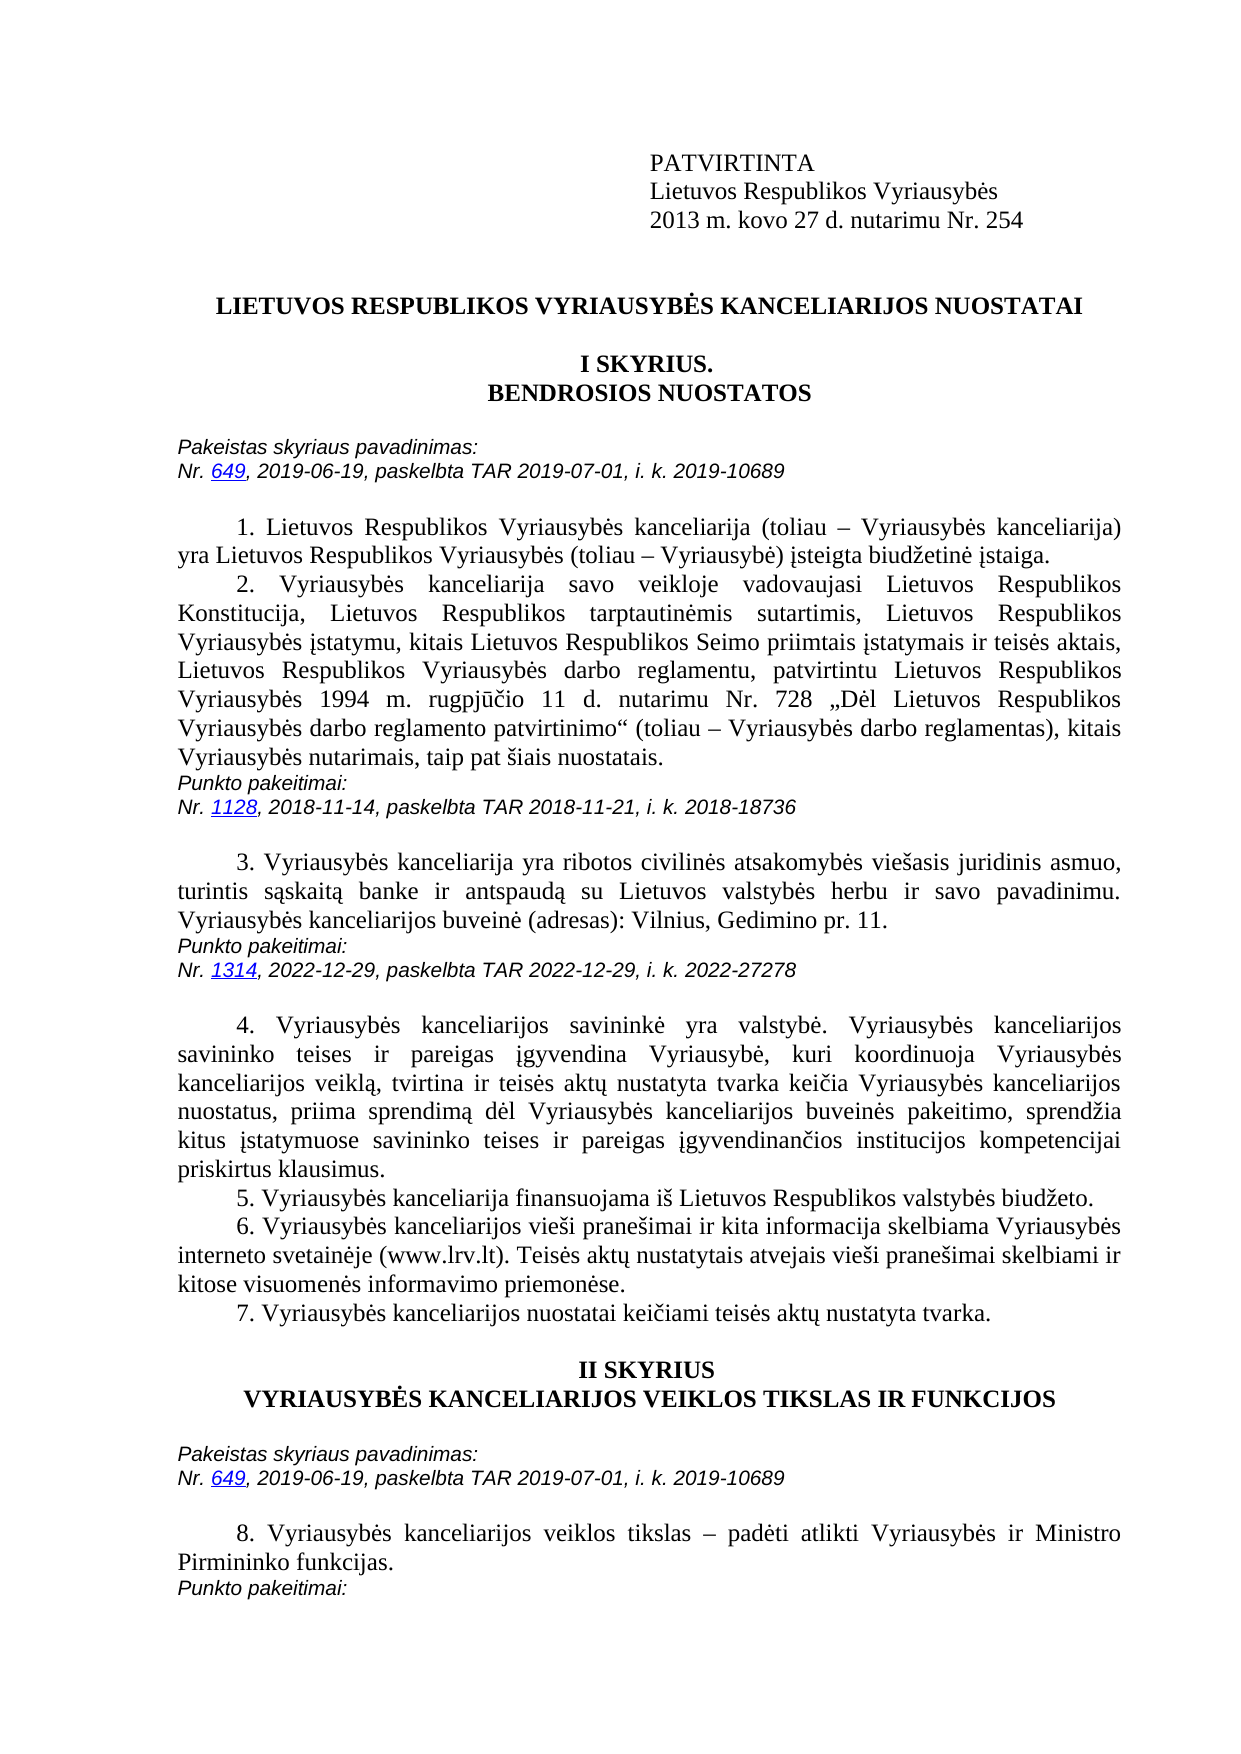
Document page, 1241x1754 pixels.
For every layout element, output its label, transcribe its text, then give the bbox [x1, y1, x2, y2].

text 6. Vyriausybės kanceliarijos vieši pranešimai ir kita informacija skelbiama Vyriausybės interneto svetainėje (www.lrv.lt). Teisės aktų nustatytais atvejais vieši pranešimai skelbiami ir kitose visuomenės informavimo priemonėse. [177, 1211, 1122, 1298]
text 1. Lietuvos Respublikos Vyriausybės kanceliarija (toliau – Vyriausybės kanceliarija) yra Lietuvos Respublikos Vyriausybės (toliau – Vyriausybė) įsteigta biudžetinė įstaiga. [177, 512, 1122, 569]
text 4. Vyriausybės kanceliarijos savininkė yra valstybė. Vyriausybės kanceliarijos savininko teises ir pareigas įgyvendina Vyriausybė, kuri koordinuoja Vyriausybės kanceliarijos veiklą, tvirtina ir teisės aktų nustatyta tvarka keičia Vyriausybės kanceliarijos nuostatus, priima sprendimą dėl Vyriausybės kanceliarijos buveinės pakeitimo, sprendžia kitus įstatymuose savininko teises ir pareigas įgyvendinančios institucijos kompetencijai priskirtus klausimus. [177, 1010, 1122, 1183]
text Pakeistas skyriaus pavadinimas: [177, 1441, 1122, 1465]
text Punkto pakeitimai: [177, 771, 1122, 794]
text Nr. 649, 2019-06-19, paskelbta TAR 2019-07-01, i. k. 2019-10689 [177, 459, 1122, 483]
text 3. Vyriausybės kanceliarija yra ribotos civilinės atsakomybės viešasis juridinis asmuo, turintis sąskaitą banke ir antspaudą su Lietuvos valstybės herbu ir savo pavadinimu. Vyriausybės kanceliarijos buveinė (adresas): Vilnius, Gedimino pr. 11. [177, 847, 1122, 933]
text LIETUVOS RESPUBLIKOS VYRIAUSYBĖS KANCELIARIJOS NUOSTATAI [177, 291, 1122, 320]
text 8. Vyriausybės kanceliarijos veiklos tikslas – padėti atlikti Vyriausybės ir Ministro Pirmininko funkcijas. [177, 1518, 1122, 1576]
text PATVIRTINTA Lietuvos Respublikos Vyriausybės 2013 m. kovo 27 d. nutarimu Nr. 254 [649, 148, 1122, 234]
text 7. Vyriausybės kanceliarijos nuostatai keičiami teisės aktų nustatyta tvarka. [177, 1298, 1122, 1326]
text Nr. 1128, 2018-11-14, paskelbta TAR 2018-11-21, i. k. 2018-18736 [177, 794, 1122, 818]
text 5. Vyriausybės kanceliarija finansuojama iš Lietuvos Respublikos valstybės biudžeto. [177, 1183, 1122, 1211]
text Pakeistas skyriaus pavadinimas: [177, 435, 1122, 459]
text 2. Vyriausybės kanceliarija savo veikloje vadovaujasi Lietuvos Respublikos Konstitucija, Lietuvos Respublikos tarptautinėmis sutartimis, Lietuvos Respublikos Vyriausybės įstatymu, kitais Lietuvos Respublikos Seimo priimtais įstatymais ir teisės aktais, Lietuvos Respublikos Vyriausybės darbo reglamentu, patvirtintu Lietuvos Respublikos Vyriausybės 1994 m. rugpjūčio 11 d. nutarimu Nr. 728 „Dėl Lietuvos Respublikos Vyriausybės darbo reglamento patvirtinimo“ (toliau – Vyriausybės darbo reglamentas), kitais Vyriausybės nutarimais, taip pat šiais nuostatais. [177, 569, 1122, 771]
text Nr. 649, 2019-06-19, paskelbta TAR 2019-07-01, i. k. 2019-10689 [177, 1465, 1122, 1489]
text Punkto pakeitimai: [177, 1576, 1122, 1599]
text I SKYRIUS. BENDROSIOS NUOSTATOS [177, 349, 1122, 406]
text II SKYRIUS VYRIAUSYBĖS KANCELIARIJOS VEIKLOS TIKSLAS IR FUNKCIJOS [177, 1355, 1122, 1413]
text Punkto pakeitimai: [177, 933, 1122, 957]
text Nr. 1314, 2022-12-29, paskelbta TAR 2022-12-29, i. k. 2022-27278 [177, 957, 1122, 981]
